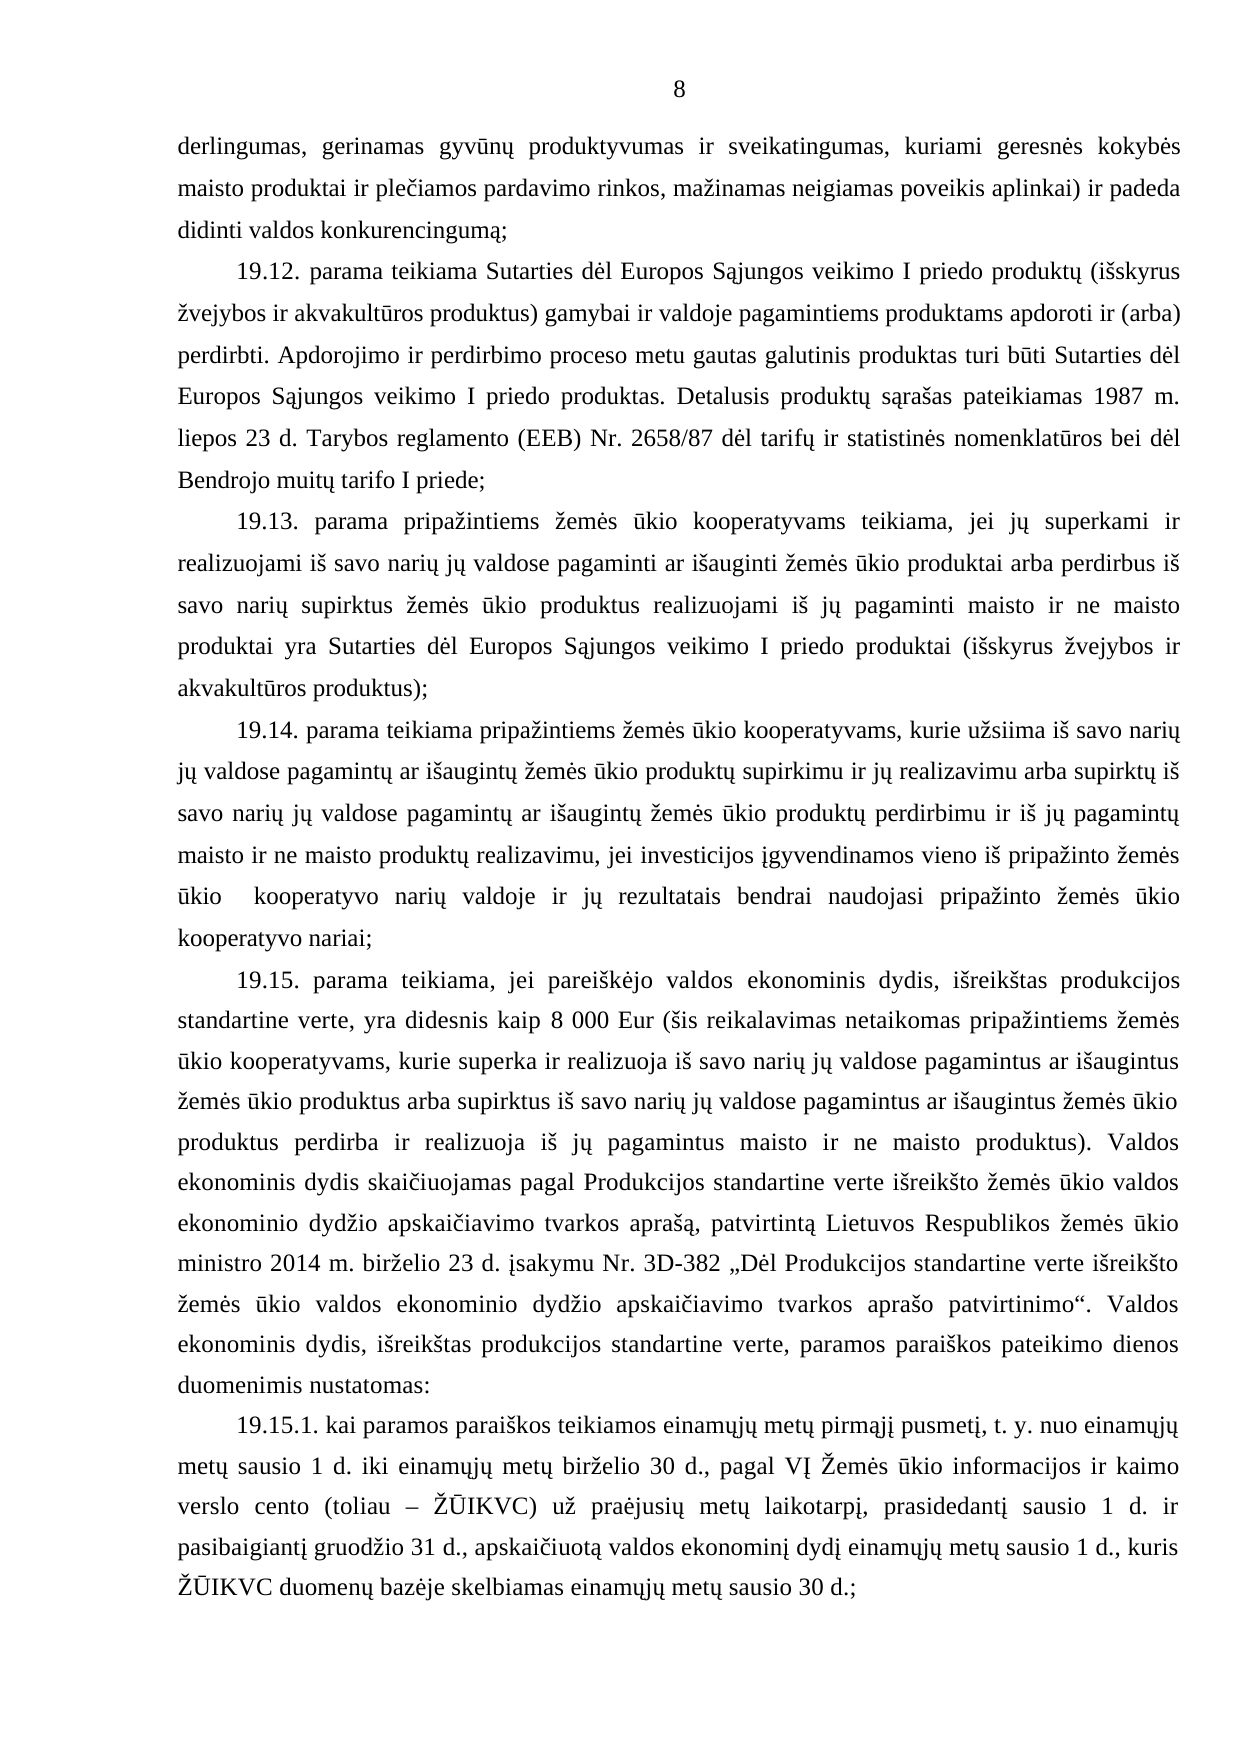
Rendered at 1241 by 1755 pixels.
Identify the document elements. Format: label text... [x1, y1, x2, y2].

text 19.15. parama teikiama, jei pareiškėjo valdos ekonominis dydis, išreikštas produkcijos standartine verte, yra didesnis kaip 8 000 Eur (šis reikalavimas netaikomas pripažintiems žemės ūkio kooperatyvams, kurie superka ir realizuoja iš savo narių jų valdose pagamintus ar išaugintus žemės ūkio produktus arba supirktus iš savo narių jų valdose pagamintus ar išaugintus žemės ūkio produktus perdirba ir realizuoja iš jų pagamintus maisto ir ne maisto produktus). Valdos ekonominis dydis skaičiuojamas pagal Produkcijos standartine verte išreikšto žemės ūkio valdos ekonominio dydžio apskaičiavimo tvarkos aprašą, patvirtintą Lietuvos Respublikos žemės ūkio ministro 2014 m. birželio 23 d. įsakymu Nr. 3D-382 „Dėl Produkcijos standartine verte išreikšto žemės ūkio valdos ekonominio dydžio apskaičiavimo tvarkos aprašo patvirtinimo“. Valdos ekonominis dydis, išreikštas produkcijos standartine verte, paramos paraiškos pateikimo dienos duomenimis nustatomas: [177, 965, 1181, 1399]
text 19.14. parama teikiama pripažintiems žemės ūkio kooperatyvams, kurie užsiima iš savo narių jų valdose pagamintų ar išaugintų žemės ūkio produktų supirkimu ir jų realizavimu arba supirktų iš savo narių jų valdose pagamintų ar išaugintų žemės ūkio produktų perdirbimu ir iš jų pagamintų maisto ir ne maisto produktų realizavimu, jei investicijos įgyvendinamos vieno iš pripažinto žemės ūkio kooperatyvo narių valdoje ir jų rezultatais bendrai naudojasi pripažinto žemės ūkio kooperatyvo nariai; [177, 715, 1181, 952]
text 19.12. parama teikiama Sutarties dėl Europos Sąjungos veikimo I priedo produktų (išskyrus žvejybos ir akvakultūros produktus) gamybai ir valdoje pagamintiems produktams apdoroti ir (arba) perdirbti. Apdorojimo ir perdirbimo proceso metu gautas galutinis produktas turi būti Sutarties dėl Europos Sąjungos veikimo I priedo produktas. Detalusis produktų sąrašas pateikiamas 1987 m. liepos 23 d. Tarybos reglamento (EEB) Nr. 2658/87 dėl tarifų ir statistinės nomenklatūros bei dėl Bendrojo muitų tarifo I priede; [177, 256, 1181, 493]
text 19.13. parama pripažintiems žemės ūkio kooperatyvams teikiama, jei jų superkami ir realizuojami iš savo narių jų valdose pagaminti ar išauginti žemės ūkio produktai arba perdirbus iš savo narių supirktus žemės ūkio produktus realizuojami iš jų pagaminti maisto ir ne maisto produktai yra Sutarties dėl Europos Sąjungos veikimo I priedo produktai (išskyrus žvejybos ir akvakultūros produktus); [177, 506, 1181, 702]
text derlingumas, gerinamas gyvūnų produktyvumas ir sveikatingumas, kuriami geresnės kokybės maisto produktai ir plečiamos pardavimo rinkos, mažinamas neigiamas poveikis aplinkai) ir padeda didinti valdos konkurencingumą; [177, 131, 1181, 243]
text 19.15.1. kai paramos paraiškos teikiamos einamųjų metų pirmąjį pusmetį, t. y. nuo einamųjų metų sausio 1 d. iki einamųjų metų birželio 30 d., pagal VĮ Žemės ūkio informacijos ir kaimo verslo cento (toliau – ŽŪIKVC) už praėjusių metų laikotarpį, prasidedantį sausio 1 d. ir pasibaigiantį gruodžio 31 d., apskaičiuotą valdos ekonominį dydį einamųjų metų sausio 1 d., kuris ŽŪIKVC duomenų bazėje skelbiamas einamųjų metų sausio 30 d.; [177, 1410, 1181, 1601]
